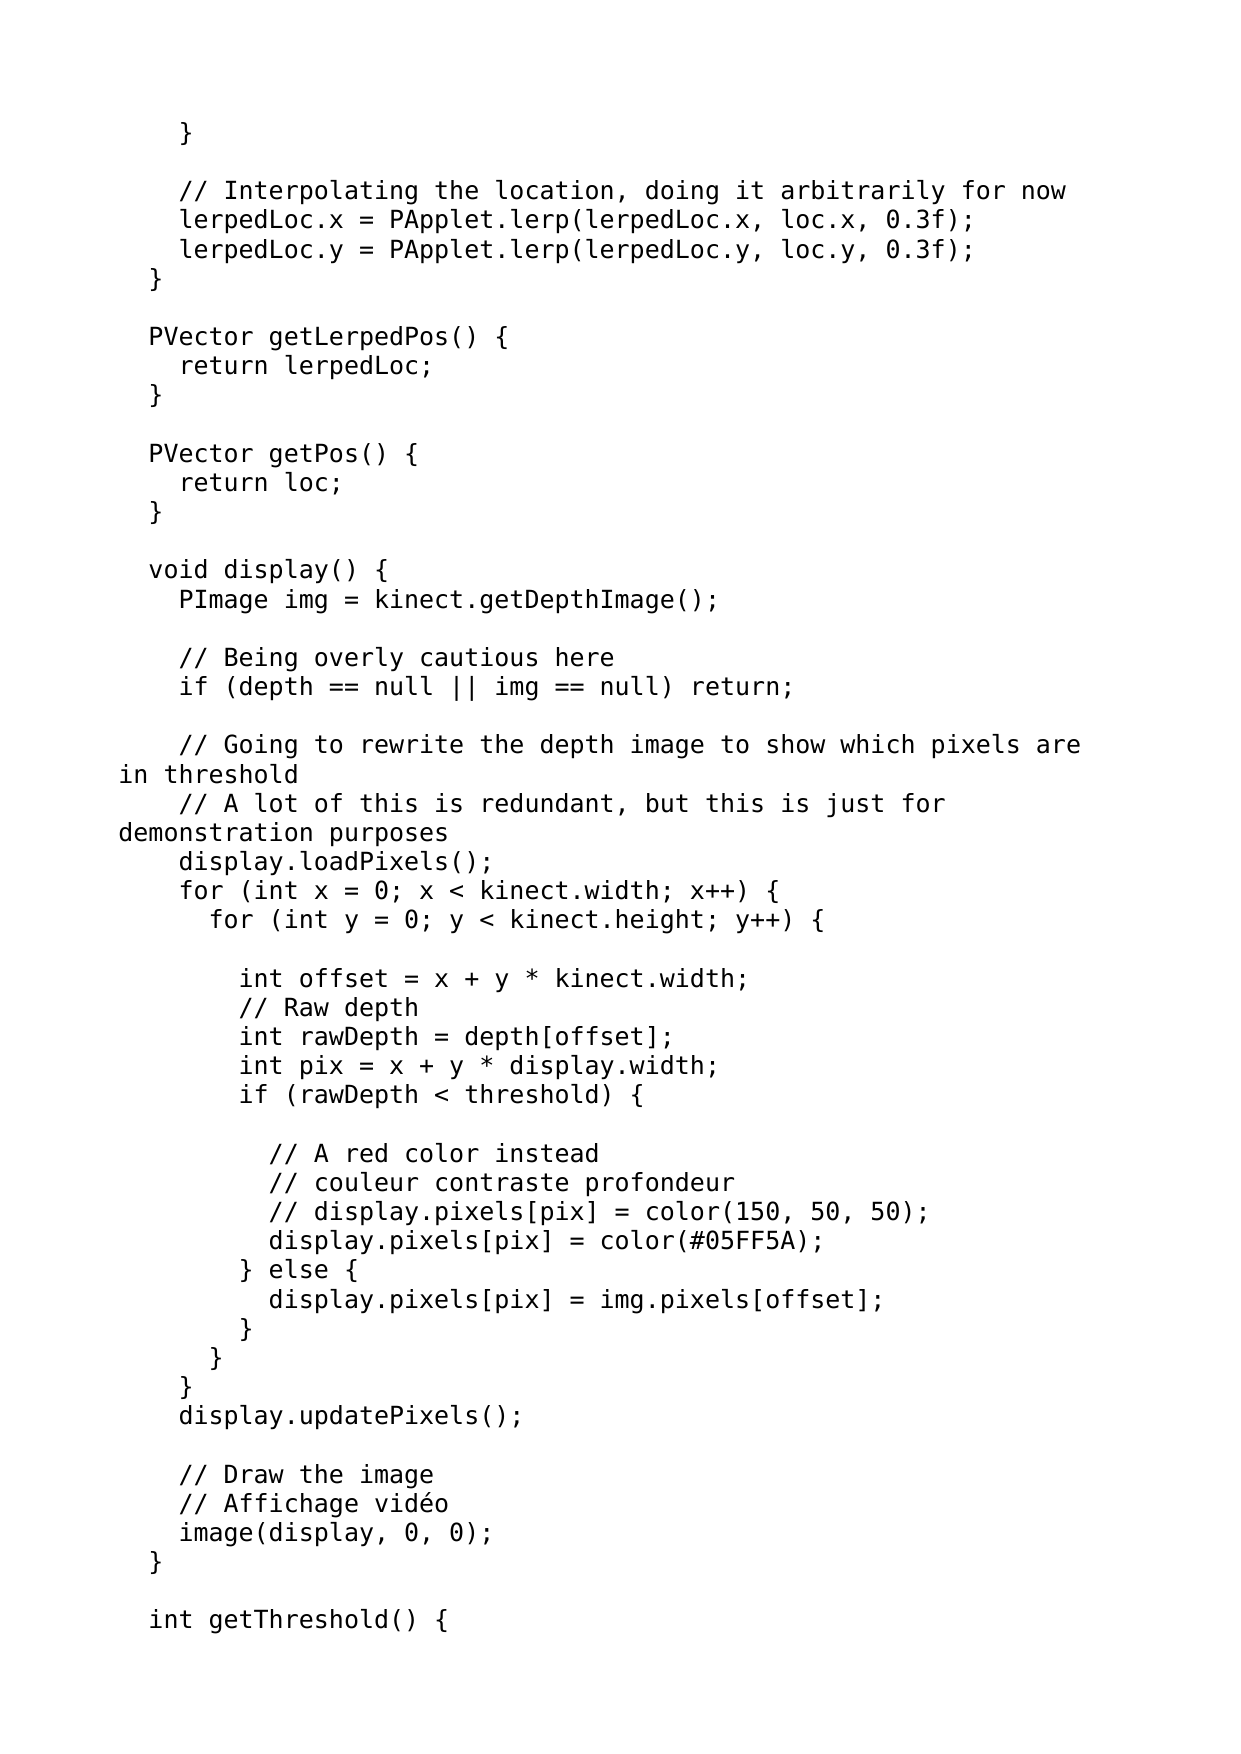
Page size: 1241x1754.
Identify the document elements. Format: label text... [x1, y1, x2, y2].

text } // Interpolating the location, doing it arbitrarily for now lerpedLoc.x = PApplet.lerp(lerpedLoc.x, loc.x, 0.3f); lerpedLoc.y = PApplet.lerp(lerpedLoc.y, loc.y, 0.3f); } PVector getLerpedPos() { return lerpedLoc; } PVector getPos() { return loc; } void display() { PImage img = kinect.getDepthImage(); // Being overly cautious here if (depth == null || img == null) return; // Going to rewrite the depth image to show which pixels are in threshold // A lot of this is redundant, but this is just for demonstration purposes display.loadPixels(); for (int x = 0; x < kinect.width; x++) { for (int y = 0; y < kinect.height; y++) { int offset = x + y * kinect.width; // Raw depth int rawDepth = depth[offset]; int pix = x + y * display.width; if (rawDepth < threshold) { // A red color instead // couleur contraste profondeur // display.pixels[pix] = color(150, 50, 50); display.pixels[pix] = color(#05FF5A); } else { display.pixels[pix] = img.pixels[offset]; } } } display.updatePixels(); // Draw the image // Affichage vidéo image(display, 0, 0); } int getThreshold() { [118, 118, 1122, 1635]
